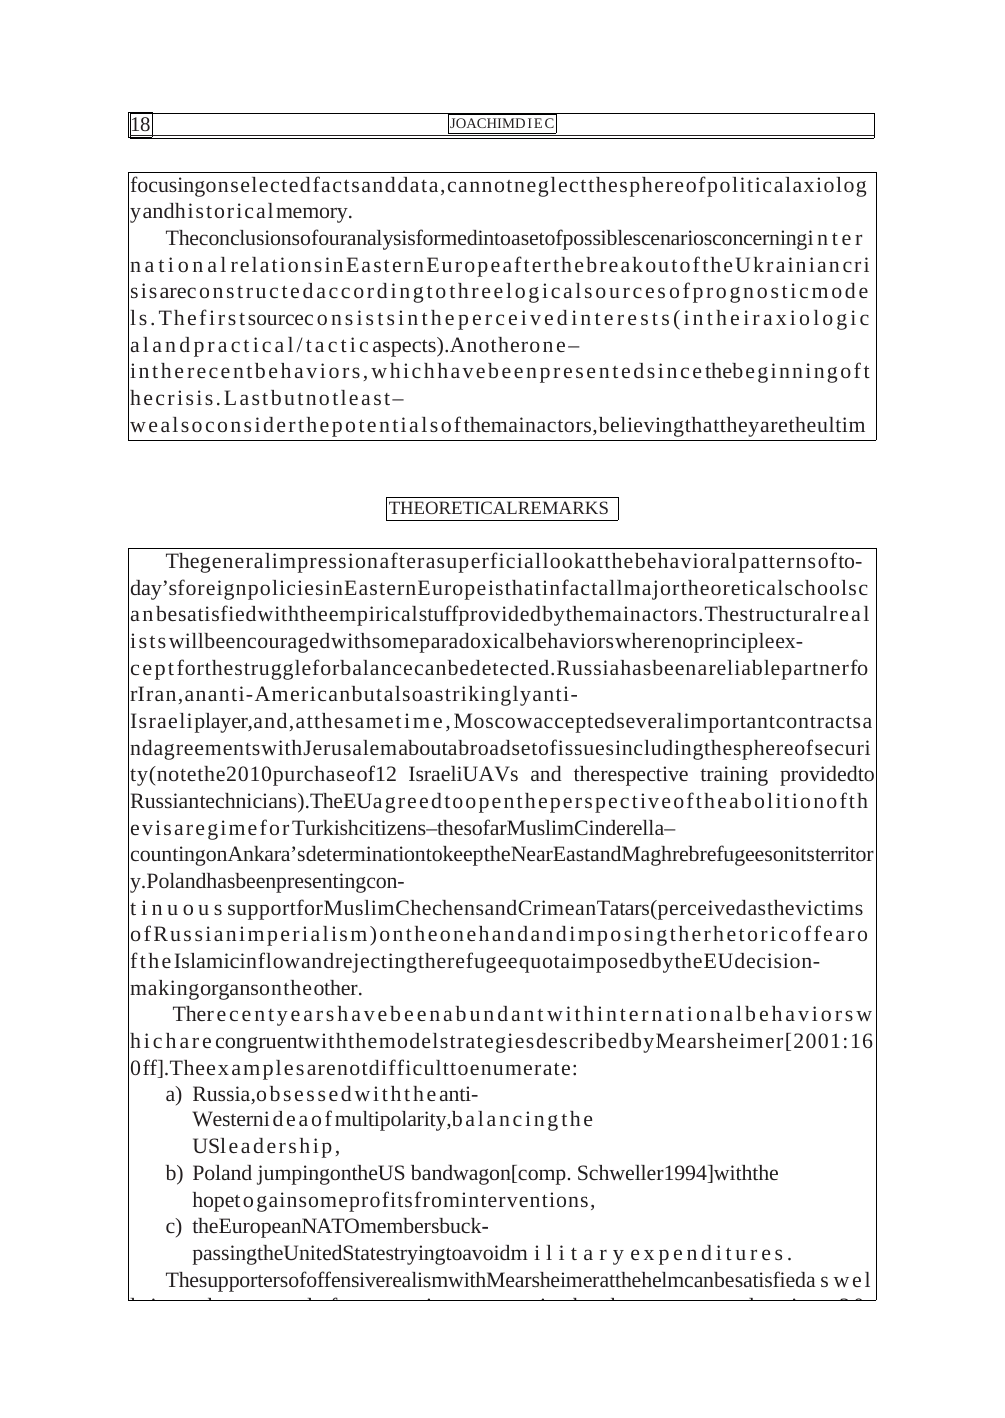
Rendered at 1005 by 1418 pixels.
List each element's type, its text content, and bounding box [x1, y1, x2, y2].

text 18 [131, 114, 152, 135]
text JOACHIMDIEC [450, 115, 556, 131]
text Thegeneralimpressionafterasuperficiallookatthebehavioralpatternsofto-day’sforeignpoliciesinEasternEuropeisthatinfactallmajortheoreticalschoolscanbesatisfiedwiththeempiricalstuffprovidedbythemainactors.Thestructuralrealistswillbeencouragedwithsomeparadoxicalbehaviorswherenoprincipleex-ceptforthestruggleforbalancecanbedetected.RussiahasbeenareliablepartnerforIran,ananti-Americanbutalsoastrikinglyanti-Israeliplayer,and,atthesametime,MoscowacceptedseveralimportantcontractsandagreementswithJerusalemaboutabroadsetofissuesincludingthesphereofsecurity(notethe2010purchaseof12 IsraeliUAVs and therespective training providedto Russiantechnicians).TheEUagreedtoopentheperspectiveoftheabolitionofthevisaregimeforTurkishcitizens–thesofarMuslimCinderella–countingonAnkara’sdeterminationtokeeptheNearEastandMaghrebrefugeesonitsterritory.Polandhasbeenpresentingcon-tinuoussupportforMuslimChechensandCrimeanTatars(perceivedasthevictimsofRussianimperialism)ontheonehandandimposingtherhetoricoffearoftheIslamicinflowandrejectingtherefugeequotaimposedbytheEUdecision-makingorgansontheother. [130, 549, 874, 1000]
list Poland jumpingontheUS bandwagon[comp. Schweller1994]withthe hopetogainsomeprofitsfrominterventions, [165, 1160, 874, 1212]
text TherecentyearshavebeenabundantwithinternationalbehaviorswhicharecongruentwiththemodelstrategiesdescribedbyMearsheimer[2001:160ff].Theexamplesarenotdifficulttoenumerate: [130, 1001, 874, 1080]
text ThesupportersofoffensiverealismwithMearsheimeratthehelmcanbesatisfiedaswellsincethearsenalofaggressivestrategieshasbeenresortedtosince2013muchmoreoftenthaninthepreviousdecade.OneneedonlythinkaboutRussian [130, 1267, 874, 1300]
list theEuropeanNATOmembersbuck-passingtheUnitedStatestryingtoavoidmilitaryexpenditures. [165, 1213, 874, 1265]
text THEORETICALREMARKS [388, 498, 618, 518]
list Russia,obsessedwiththeanti-Westernideaofmultipolarity,balancingthe [165, 1081, 876, 1132]
text focusingonselectedfactsanddata,cannotneglectthesphereofpoliticalaxiologyandhistoricalmemory. [130, 173, 874, 224]
text TheconclusionsofouranalysisformedintoasetofpossiblescenariosconcerninginternationalrelationsinEasternEuropeafterthebreakoutoftheUkrainiancrisisareconstructedaccordingtothreelogicalsourcesofprognosticmodels.Thefirstsourceconsistsintheperceivedinterests(intheiraxiologicalandpractical/tacticaspects).Anotherone–intherecentbehaviors,whichhavebeenpresentedsincethebeginningofthecrisis.Lastbutnotleast–wealsoconsiderthepotentialsofthemainactors,believingthattheyaretheultimateconditionsforanyinternationalactionwhichissupposedtobetaken. [130, 225, 874, 440]
text USleadership, [192, 1133, 876, 1158]
